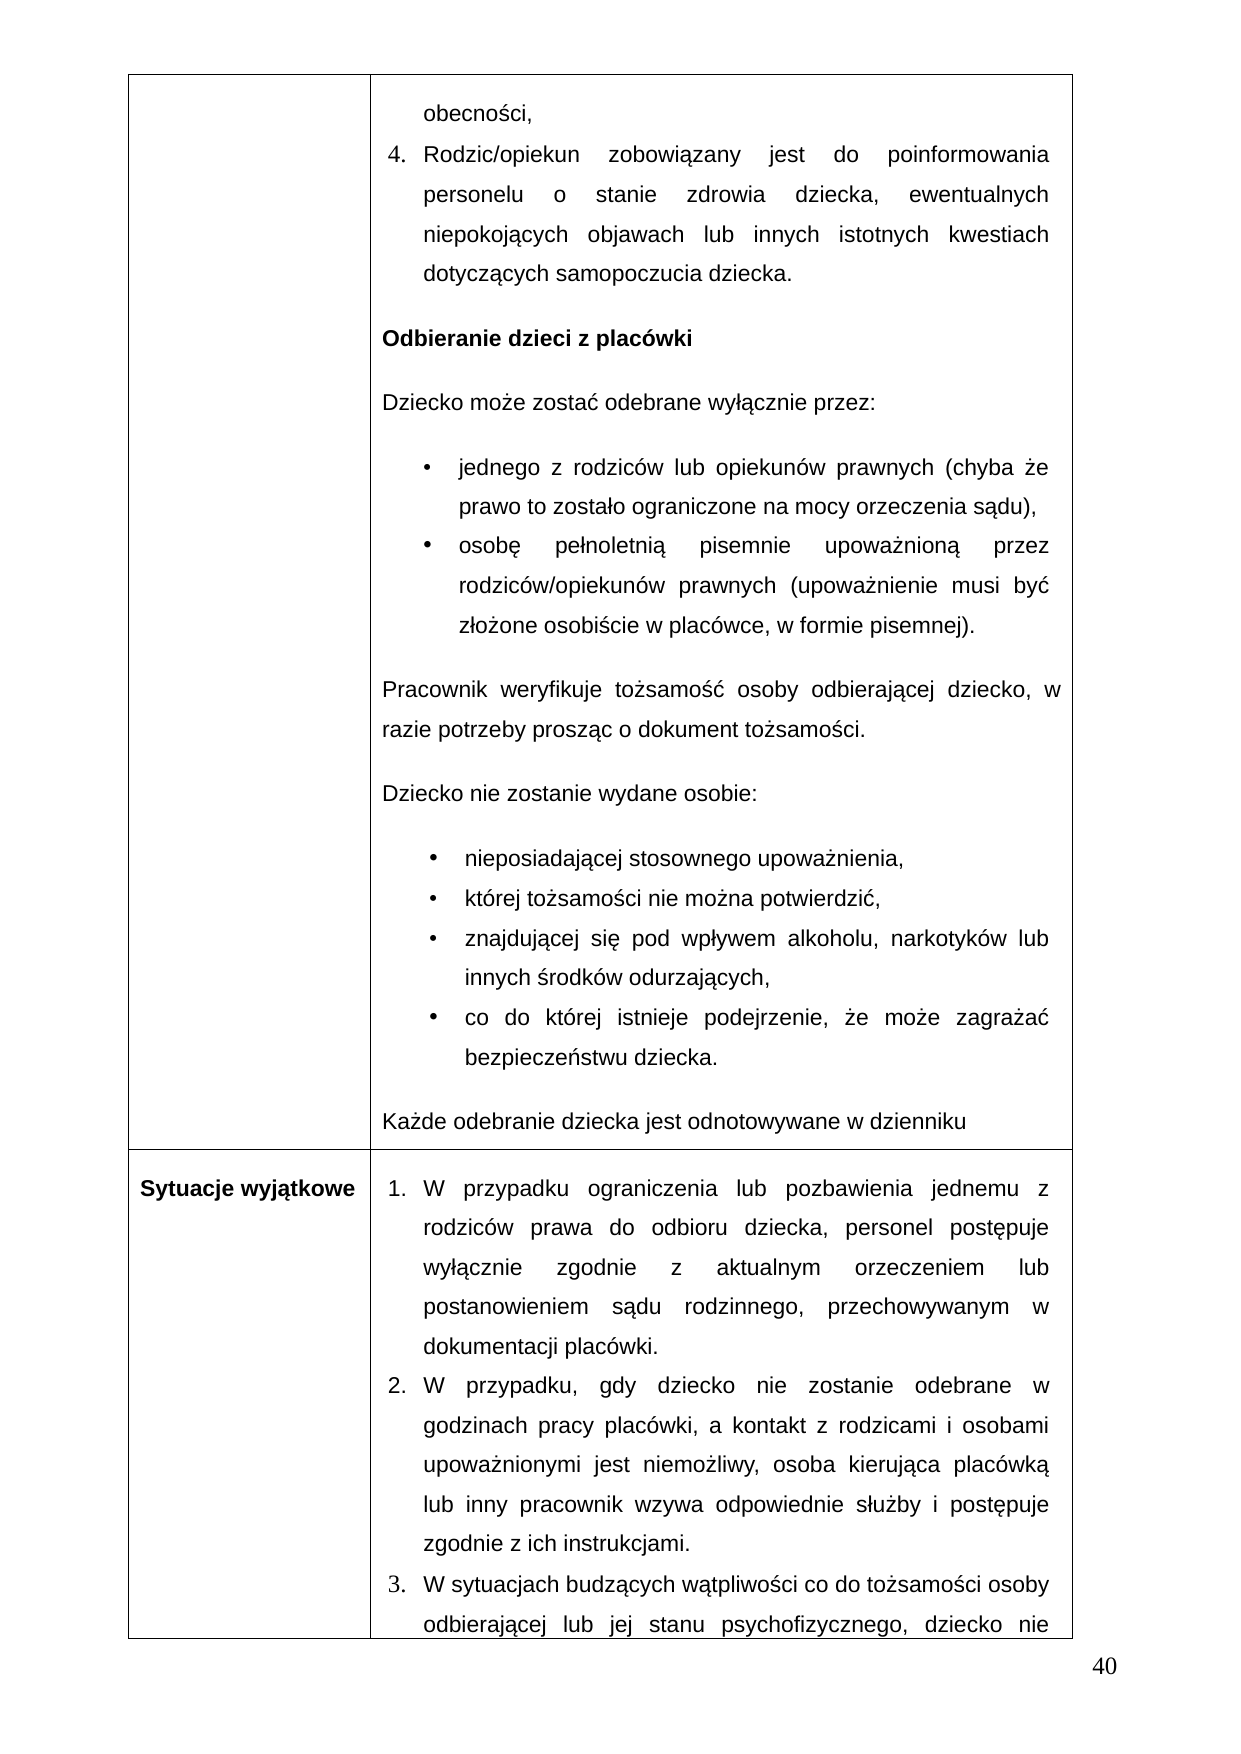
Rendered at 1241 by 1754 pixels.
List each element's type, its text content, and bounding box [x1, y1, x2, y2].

table_cell W przypadku ograniczenia lub pozbawienia jednemu z rodziców prawa do odbioru dziecka, personel postępuje wyłącznie zgodnie z aktualnym orzeczeniem lub postanowieniem sądu rodzinnego, przechowywanym w dokumentacji placówki. W przypadku, gdy dziecko nie zostanie odebrane w godzinach pracy placówki, a kontakt z rodzicami i osobami upoważnionymi jest niemożliwy, osoba kierująca placówką lub inny pracownik wzywa odpowiednie służby i postępuje zgodnie z ich instrukcjami. W sytuacjach budzących wątpliwości co do tożsamości osoby odbierającej lub jej stanu psychofizycznego, dziecko nie [371, 1150, 1072, 1638]
table_cell [129, 75, 370, 1149]
table_cell Przyjmowanie dzieci do placówki Dziecko jest przyprowadzane do placówki w godzinach jej otwarcia. Dziecko przekazywane jest osobiście pracownikowi znającemu dziecko lub wskazanemu do odbioru dzieci w danym dniu. Każde przyjęcie dziecka rejestrowane jest w dzienniku obecności, Rodzic/opiekun zobowiązany jest do poinformowania personelu o stanie zdrowia dziecka, ewentualnych niepokojących objawach lub innych istotnych kwestiach dotyczących samopoczucia dziecka. Odbieranie dzieci z placówki Dziecko może zostać odebrane wyłącznie przez: jednego z rodziców lub opiekunów prawnych (chyba że prawo to zostało ograniczone na mocy orzeczenia sądu), osobę pełnoletnią pisemnie upoważnioną przez rodziców/opiekunów prawnych (upoważnienie musi być złożone osobiście w placówce, w formie pisemnej). Pracownik weryfikuje tożsamość osoby odbierającej dziecko, w razie potrzeby prosząc o dokument tożsamości. Dziecko nie zostanie wydane osobie: nieposiadającej stosownego upoważnienia, której tożsamości nie można potwierdzić, znajdującej się pod wpływem alkoholu, narkotyków lub innych środków odurzających, co do której istnieje podejrzenie, że może zagrażać bezpieczeństwu dziecka. Każde odebranie dziecka jest odnotowywane w dzienniku [371, 75, 1072, 1149]
table_cell Sytuacje wyjątkowe [129, 1150, 370, 1638]
